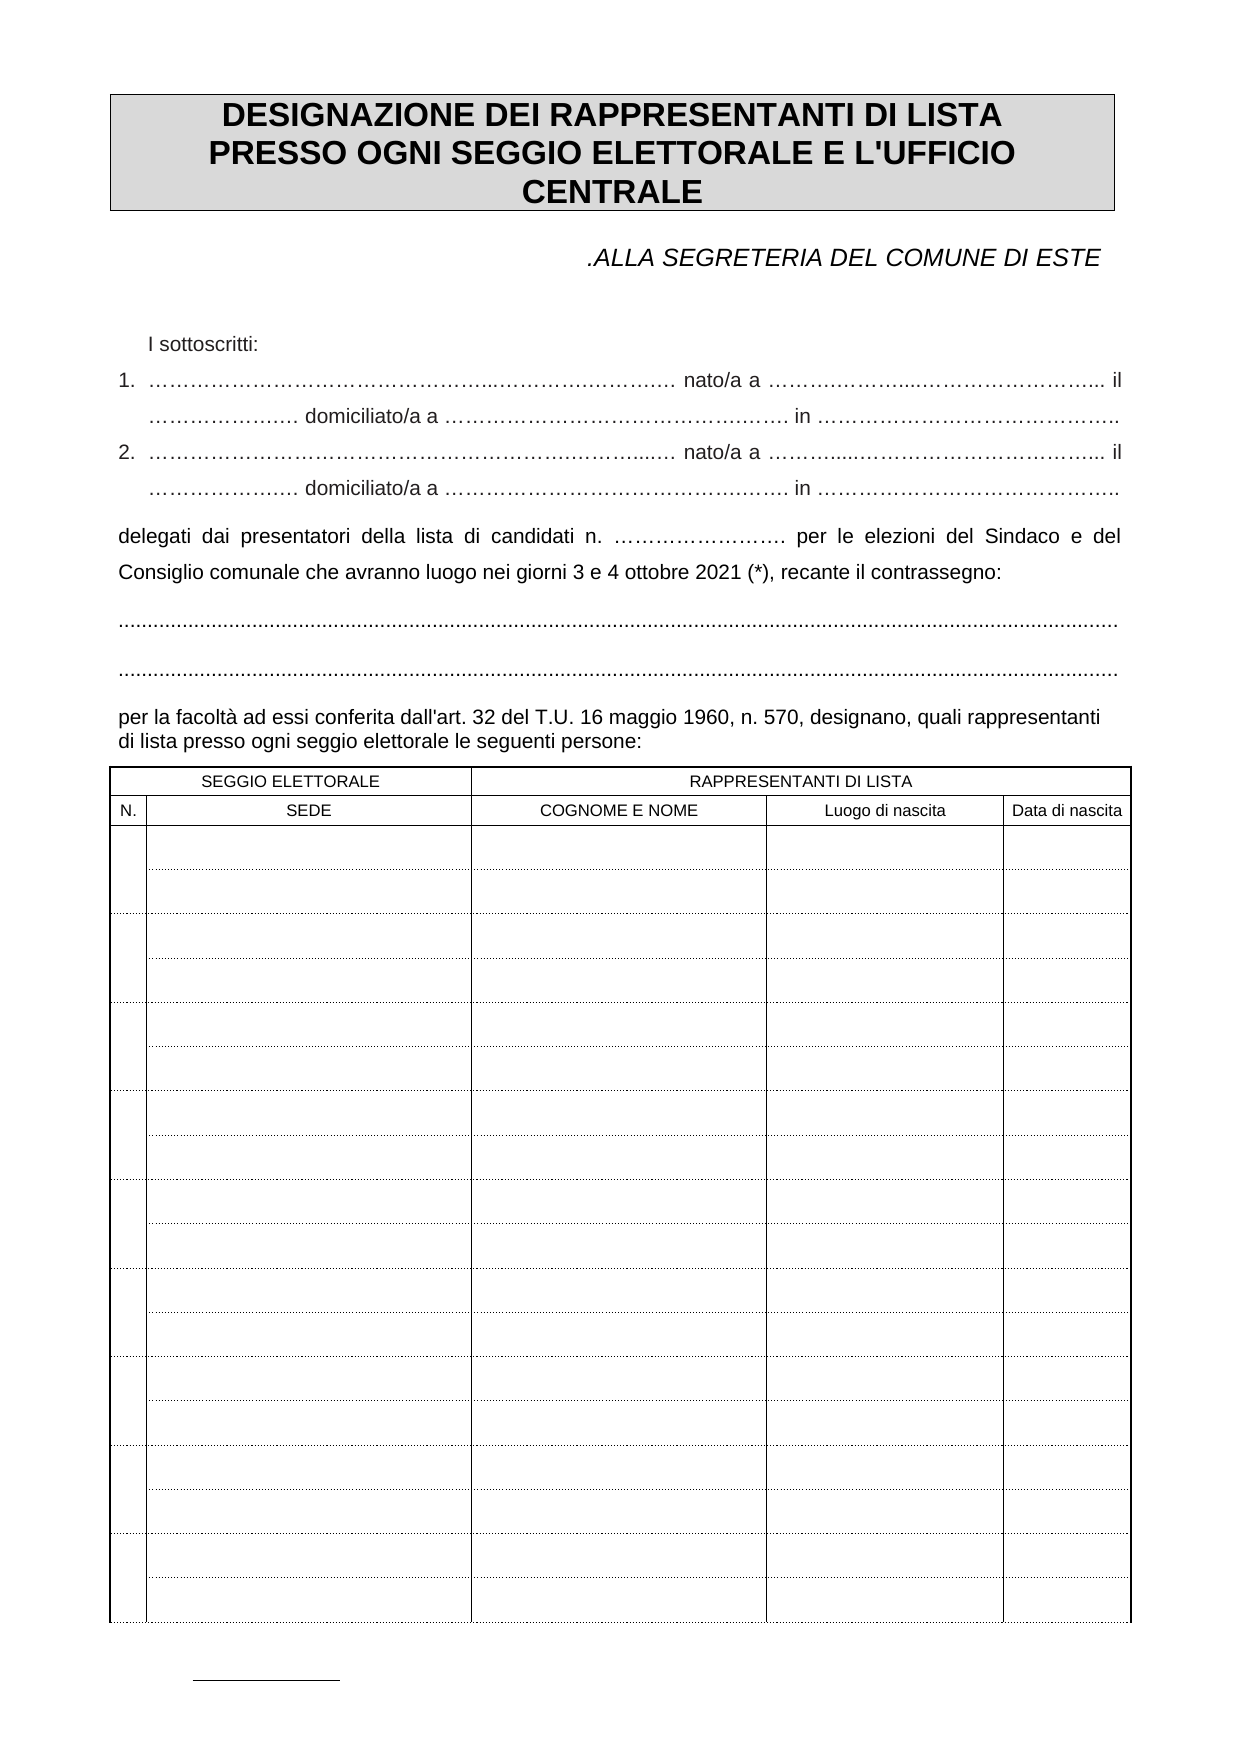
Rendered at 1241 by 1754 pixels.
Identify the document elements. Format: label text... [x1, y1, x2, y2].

table_cell [1004, 1223, 1130, 1267]
table_cell [1004, 1400, 1130, 1444]
table_cell [1004, 1046, 1130, 1090]
subtitle ALLA SEGRETERIA DEL COMUNE DI ESTE [587, 243, 1122, 271]
table_cell [767, 1002, 1003, 1046]
table_cell SEDE [147, 796, 471, 825]
table_cell [1004, 958, 1130, 1002]
table_cell [111, 1445, 146, 1533]
table_cell [472, 1445, 766, 1489]
table_cell [767, 1223, 1003, 1267]
table_cell [767, 913, 1003, 957]
table_cell [472, 1400, 766, 1444]
table_cell [472, 958, 766, 1002]
table_cell [767, 869, 1003, 913]
table_cell [472, 913, 766, 957]
text delegati dai presentatori della lista di candidati n. ……………………. per le elezioni del Sindaco e del Consiglio comunale che avranno luogo nei giorni 3 e 4 ottobre 2021 (*), recante il contrassegno: [118, 524, 1122, 584]
table_cell [147, 1268, 471, 1312]
table_cell [767, 1533, 1003, 1577]
table_cell [472, 1179, 766, 1223]
table_cell [472, 1489, 766, 1533]
table_cell [147, 1002, 471, 1046]
table_cell [472, 1002, 766, 1046]
table_cell Luogo di nascita [767, 796, 1003, 825]
table_cell [1004, 1179, 1130, 1223]
table_cell [472, 826, 766, 869]
table_cell [767, 1090, 1003, 1134]
table_cell [111, 1002, 146, 1090]
table_cell [472, 1268, 766, 1312]
table_cell [767, 1489, 1003, 1533]
table_cell [111, 913, 146, 1002]
table_cell [147, 1577, 471, 1622]
table_cell [767, 1400, 1003, 1444]
table_cell [472, 1046, 766, 1090]
table_cell [472, 1533, 766, 1577]
table_cell [1004, 1268, 1130, 1312]
table_cell [1004, 1489, 1130, 1533]
table_cell [1004, 1533, 1130, 1577]
table_cell [1004, 1090, 1130, 1134]
table_cell [1004, 1312, 1130, 1356]
table_cell [147, 1356, 471, 1400]
table_cell [472, 1135, 766, 1179]
table_cell [147, 1090, 471, 1134]
table_cell [767, 1577, 1003, 1622]
table_cell [767, 1268, 1003, 1312]
table_cell [147, 869, 471, 913]
table_cell [1004, 1577, 1130, 1622]
table_cell [1004, 1356, 1130, 1400]
table_header RAPPRESENTANTI DI LISTA [472, 768, 1130, 795]
table_header DESIGNAZIONE DEI RAPPRESENTANTI DI LISTA PRESSO OGNI SEGGIO ELETTORALE E L'UFFICIO CENTRALE [111, 95, 1114, 210]
text 1. …………………………………………...………….……….… nato/a a ……….………....……………………... il ……………….… domiciliato/a a …………………………………….……. in …………………………………….. [118, 368, 1122, 427]
table_cell [472, 1090, 766, 1134]
table_cell [767, 1356, 1003, 1400]
table_cell [767, 1046, 1003, 1090]
table_header SEGGIO ELETTORALE [111, 768, 471, 795]
table_cell [472, 1223, 766, 1267]
table_cell [767, 1135, 1003, 1179]
table_cell [472, 869, 766, 913]
table_cell [147, 1046, 471, 1090]
table_cell [147, 1179, 471, 1223]
table_cell [111, 1533, 146, 1622]
table_cell [1004, 1445, 1130, 1489]
table_cell [767, 1312, 1003, 1356]
table_cell [147, 1489, 471, 1533]
table_cell [111, 1356, 146, 1444]
table_cell COGNOME E NOME [472, 796, 766, 825]
table_cell [111, 826, 146, 913]
table_cell [1004, 1002, 1130, 1046]
table_cell [111, 1090, 146, 1179]
table_cell [147, 1312, 471, 1356]
table_cell [767, 1179, 1003, 1223]
table_cell Data di nascita [1004, 796, 1130, 825]
text per la facoltà ad essi conferita dall'art. 32 del T.U. 16 maggio 1960, n. 570, designano, quali rappresentanti di lista presso ogni seggio elettorale le seguenti persone: [118, 705, 1122, 753]
table_cell [767, 958, 1003, 1002]
table_cell [147, 1400, 471, 1444]
table_cell [147, 1223, 471, 1267]
table_cell [767, 826, 1003, 869]
table_cell [147, 1135, 471, 1179]
table_cell [147, 958, 471, 1002]
table_cell [111, 1268, 146, 1356]
table_cell [472, 1356, 766, 1400]
table_cell [472, 1312, 766, 1356]
table_cell [147, 1533, 471, 1577]
table_cell N. [111, 796, 146, 825]
table_cell [472, 1577, 766, 1622]
table_cell [767, 1445, 1003, 1489]
table_cell [1004, 869, 1130, 913]
table_cell [147, 826, 471, 869]
table_cell [1004, 913, 1130, 957]
text 2. …………………………………………………….………....… nato/a a ……….....……………………………... il ……………….… domiciliato/a a …………………………………….……. in …………………………………….. [118, 439, 1122, 499]
table_cell [111, 1179, 146, 1267]
table_cell [147, 1445, 471, 1489]
text I sottoscritti: [118, 332, 1122, 356]
table_cell [1004, 826, 1130, 869]
table_cell [1004, 1135, 1130, 1179]
table_cell [147, 913, 471, 957]
